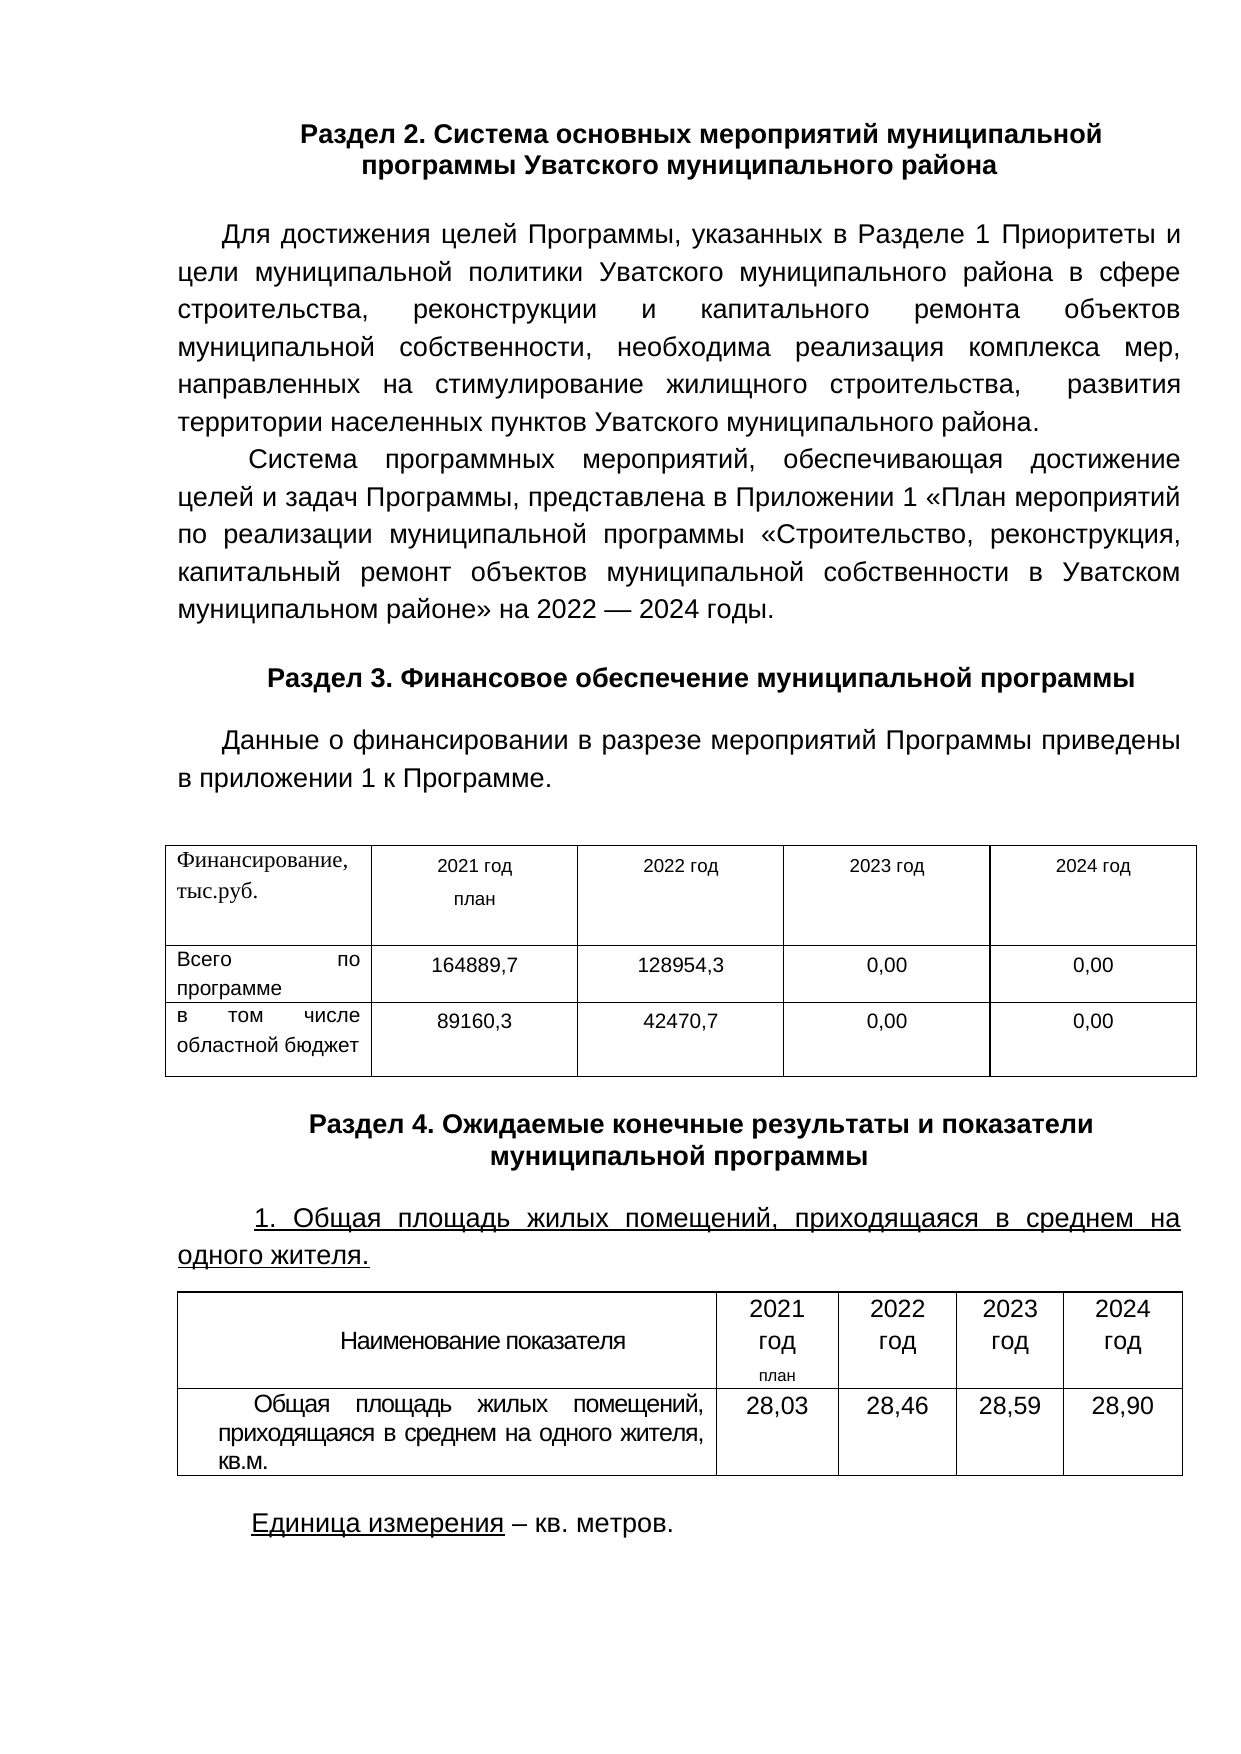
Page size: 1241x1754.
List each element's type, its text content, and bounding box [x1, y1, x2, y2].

text Раздел 3. Финансовое обеспечение муниципальной программы [177, 662, 1181, 693]
text Единица измерения – кв. метров. [177, 1507, 1181, 1538]
table_header 2021 год план [372, 846, 577, 945]
text 1. Общая площадь жилых помещений, приходящаяся в среднем на одного жителя. [177, 1202, 1181, 1271]
text Для достижения целей Программы, указанных в Разделе 1 Приоритеты и цели муниципальной политики Уватского муниципального района в сфере строительства, реконструкции и капитального ремонта объектов муниципальной собственности, необходима реализация комплекса мер, направленных на стимулирование жилищного строительства, развития территории населенных пунктов Уватского муниципального района. [177, 218, 1181, 437]
table_header 2023 год [957, 1293, 1063, 1388]
table_header 2022 год [839, 1293, 956, 1388]
text Данные о финансировании в разрезе мероприятий Программы приведены в приложении 1 к Программе. [177, 724, 1181, 793]
table_cell в том числе областной бюджет [166, 1003, 371, 1076]
table_header 2021 год план [717, 1293, 838, 1388]
table_cell 0,00 [991, 946, 1196, 1002]
table_header Наименование показателя [178, 1293, 716, 1388]
table_cell 28,46 [839, 1389, 956, 1475]
table_header 2024 год [991, 846, 1196, 945]
table_cell Общая площадь жилых помещений, приходящаяся в среднем на одного жителя, кв.м. [178, 1389, 716, 1475]
table_header 2024 год [1064, 1293, 1182, 1388]
table_header 2022 год [578, 846, 783, 945]
table_cell 164889,7 [372, 946, 577, 1002]
text Система программных мероприятий, обеспечивающая достижение целей и задач Программы, представлена в Приложении 1 «План мероприятий по реализации муниципальной программы «Строительство, реконструкция, капитальный ремонт объектов муниципальной собственности в Уватском муниципальном районе» на 2022 — 2024 годы. [177, 443, 1181, 624]
table_cell 89160,3 [372, 1003, 577, 1076]
table_cell 0,00 [991, 1003, 1196, 1076]
table_cell 0,00 [784, 946, 989, 1002]
table_cell Всего по программе [166, 946, 371, 1002]
table_cell 42470,7 [578, 1003, 783, 1076]
text Раздел 4. Ожидаемые конечные результаты и показатели муниципальной программы [177, 1108, 1181, 1171]
table_cell 28,90 [1064, 1389, 1182, 1475]
text Раздел 2. Система основных мероприятий муниципальной программы Уватского муниципального района [177, 118, 1181, 181]
table_cell 128954,3 [578, 946, 783, 1002]
table_header 2023 год [784, 846, 989, 945]
table_header Финансирование, тыс.руб. [166, 846, 371, 945]
table_cell 28,03 [717, 1389, 838, 1475]
table_cell 28,59 [957, 1389, 1063, 1475]
table_cell 0,00 [784, 1003, 989, 1076]
